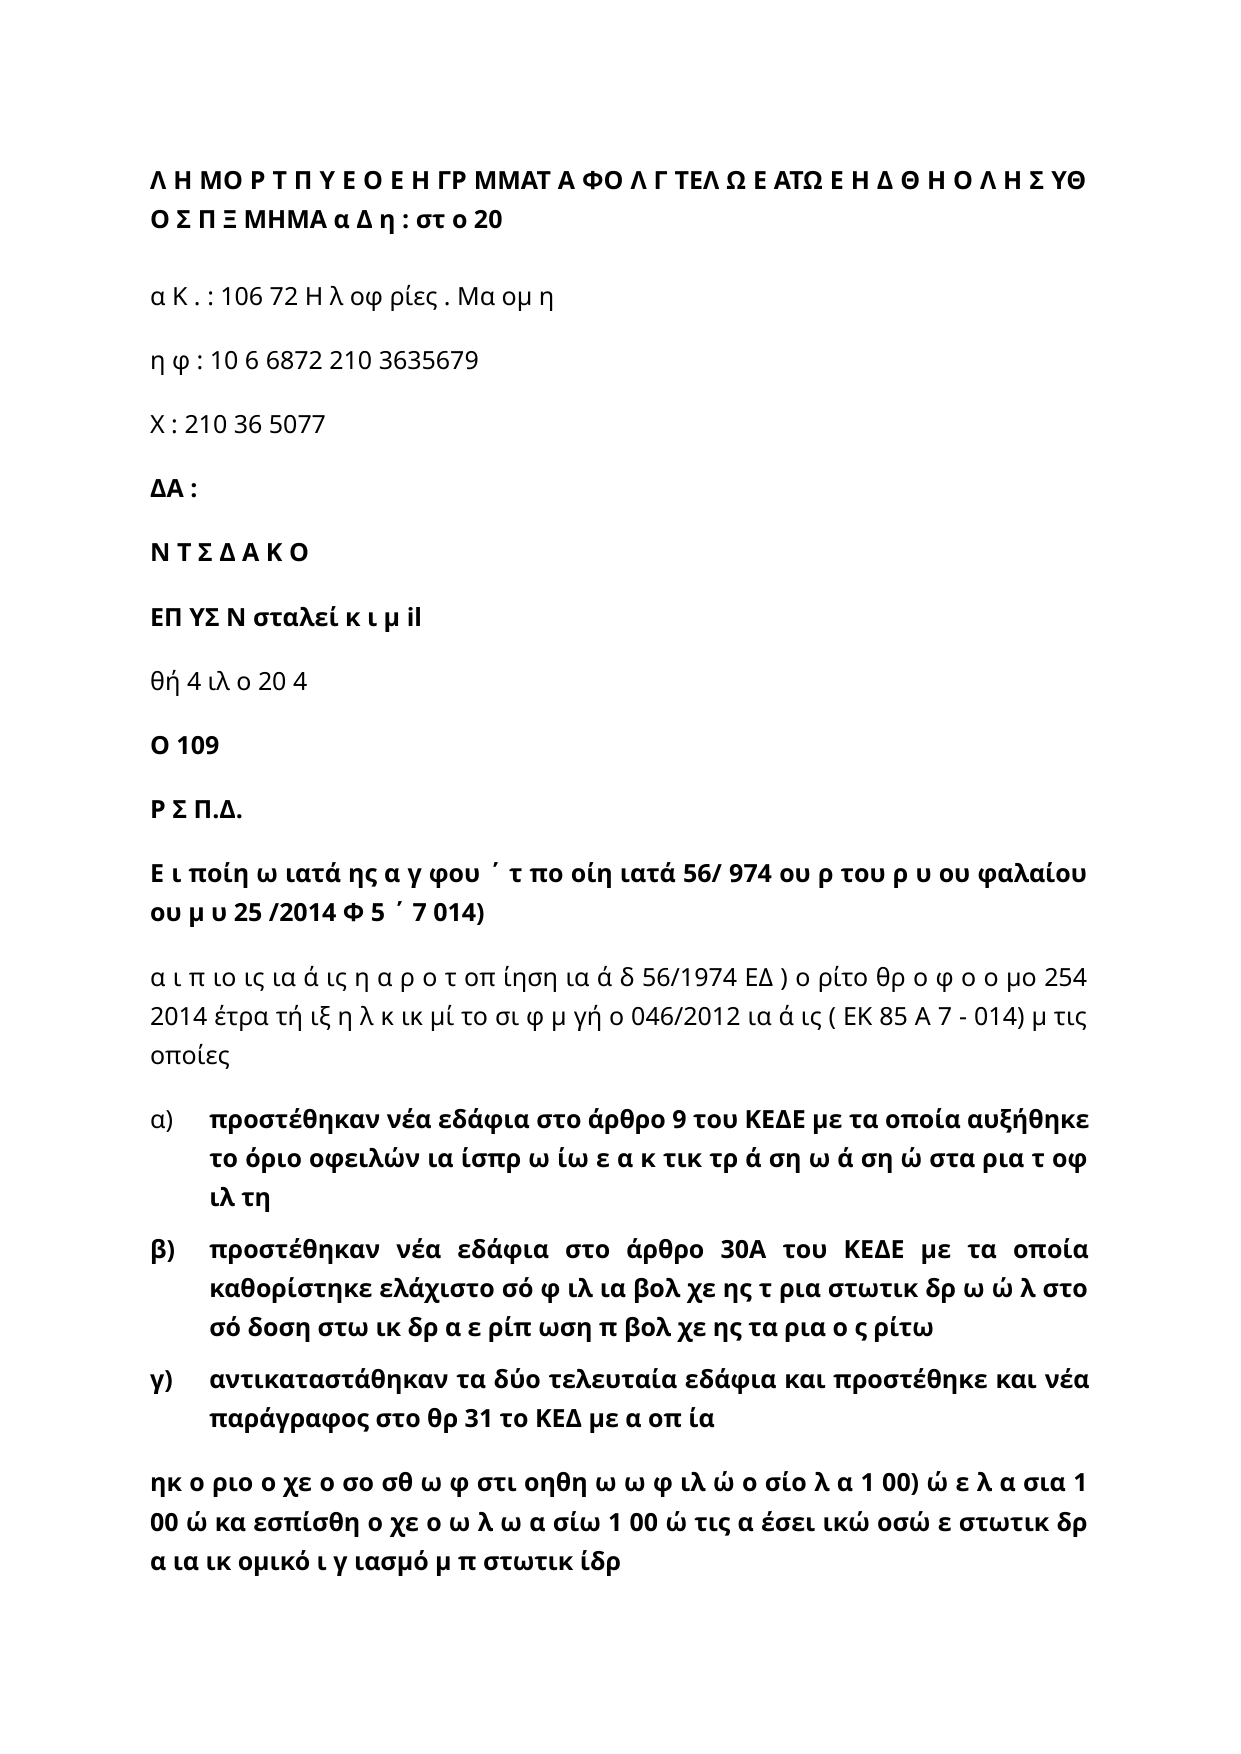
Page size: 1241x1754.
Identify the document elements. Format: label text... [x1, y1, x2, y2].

list β) προστέθηκαν νέα εδάφια στο άρθρο 30Α του ΚΕΔΕ με τα οποία καθορίστηκε ελάχιστο σό φ ιλ ια βολ χε ης τ ρια στωτικ δρ ω ώ λ στο σό δοση στω ικ δρ α ε ρίπ ωση π βολ χε ης τα ρια ο ς ρίτω [150, 1232, 1090, 1344]
text ΕΠ ΥΣ Ν σταλεί κ ι μ il [150, 599, 1090, 633]
text ΔΑ : [150, 471, 1090, 505]
text η φ : 10 6 6872 210 3635679 [150, 342, 1090, 377]
text Ο 109 [150, 727, 1090, 762]
text α ι π ιο ις ια ά ις η α ρ ο τ οπ ίηση ια ά δ 56/1974 ΕΔ ) ο ρίτο θρ ο φ ο ο μο 254 2014 έτρα τή ιξ η λ κ ικ μί το σι φ μ γή ο 046/2012 ια ά ις ( ΕΚ 85 Α 7 - 014) μ τις οποίες [150, 959, 1090, 1072]
text α Κ . : 106 72 Η λ οφ ρίες . Μα ομ η [150, 278, 1090, 312]
text Ν Τ Σ Δ Α Κ Ο [150, 535, 1090, 569]
list α) προστέθηκαν νέα εδάφια στο άρθρο 9 του ΚΕΔΕ με τα οποία αυξήθηκε το όριο οφειλών ια ίσπρ ω ίω ε α κ τικ τρ ά ση ω ά ση ώ στα ρια τ οφ ιλ τη [150, 1102, 1090, 1214]
title Λ Η ΜΟ Ρ Τ Π Υ Ε Ο Ε Η ΓΡ ΜΜΑΤ Α ΦΟ Λ Γ ΤΕΛ Ω Ε ΑΤΩ Ε Η Δ Θ Η Ο Λ Η Σ ΥΘ Ο Σ Π Ξ ΜΗΜΑ α Δ η : στ ο 20 [150, 162, 1090, 236]
list γ) αντικαταστάθηκαν τα δύο τελευταία εδάφια και προστέθηκε και νέα παράγραφος στο θρ 31 το ΚΕΔ με α οπ ία [150, 1362, 1090, 1435]
text Ρ Σ Π.Δ. [150, 792, 1090, 826]
text ηκ ο ριο ο χε ο σο σθ ω φ στι οηθη ω ω φ ιλ ώ ο σίο λ α 1 00) ώ ε λ α σια 1 00 ώ κα εσπίσθη ο χε ο ω λ ω α σίω 1 00 ώ τις α έσει ικώ οσώ ε στωτικ δρ α ια ικ ομικό ι γ ιασμό μ π στωτικ ίδρ [150, 1465, 1090, 1577]
text θή 4 ιλ ο 20 4 [150, 663, 1090, 697]
text Χ : 210 36 5077 [150, 407, 1090, 441]
text Ε ι ποίη ω ιατά ης α γ φου ΄ τ πο οίη ιατά 56/ 974 ου ρ του ρ υ ου φαλαίου ου μ υ 25 /2014 Φ 5 ΄ 7 014) [150, 856, 1090, 929]
